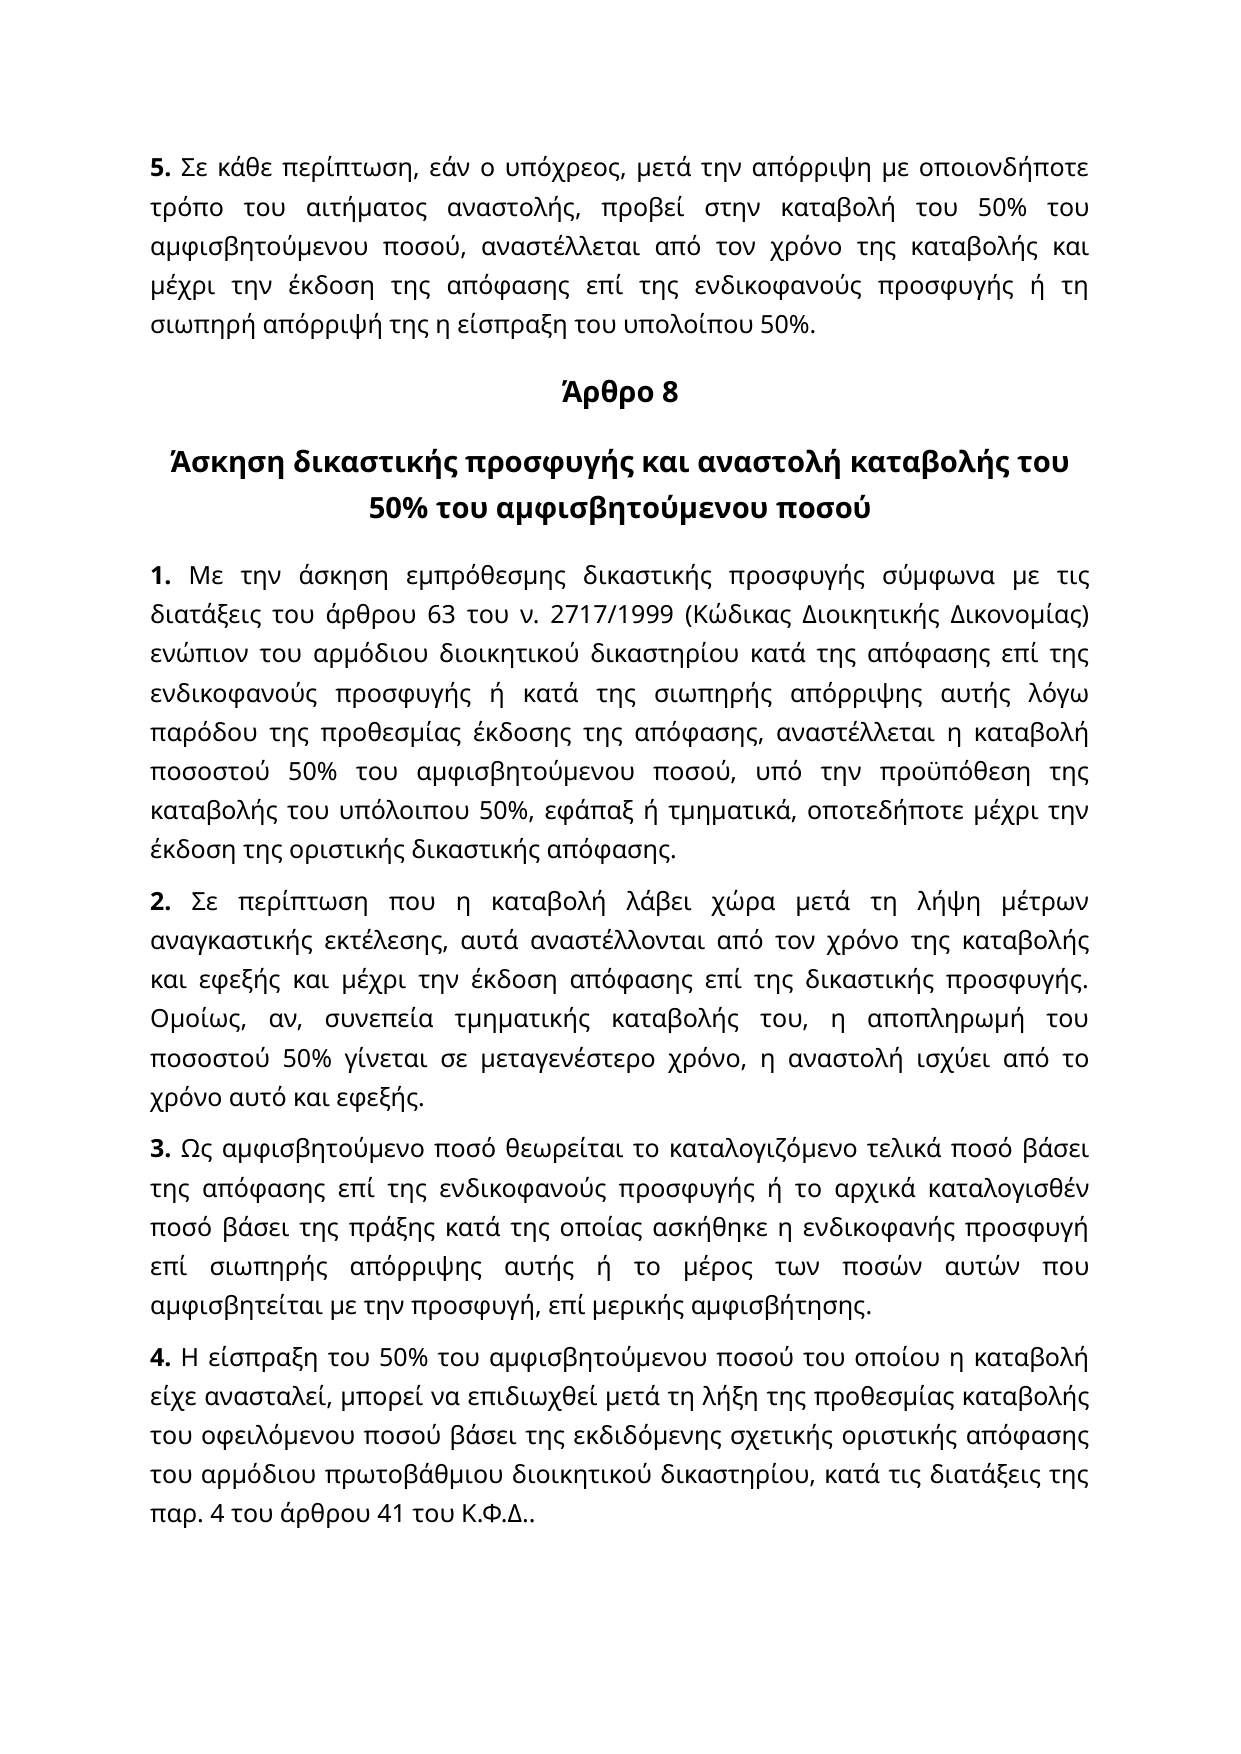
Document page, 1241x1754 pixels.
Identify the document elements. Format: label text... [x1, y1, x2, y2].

text 1. Με την άσκηση εμπρόθεσμης δικαστικής προσφυγής σύμφωνα με τις διατάξεις του άρθρου 63 του ν. 2717/1999 (Κώδικας Διοικητικής Δικονομίας) ενώπιον του αρμόδιου διοικητικού δικαστηρίου κατά της απόφασης επί της ενδικοφανούς προσφυγής ή κατά της σιωπηρής απόρριψης αυτής λόγω παρόδου της προθεσμίας έκδοσης της απόφασης, αναστέλλεται η καταβολή ποσοστού 50% του αμφισβητούμενου ποσού, υπό την προϋπόθεση της καταβολής του υπόλοιπου 50%, εφάπαξ ή τμηματικά, οποτεδήποτε μέχρι την έκδοση της οριστικής δικαστικής απόφασης. [150, 558, 1090, 866]
text 2. Σε περίπτωση που η καταβολή λάβει χώρα μετά τη λήψη μέτρων αναγκαστικής εκτέλεσης, αυτά αναστέλλονται από τον χρόνο της καταβολής και εφεξής και μέχρι την έκδοση απόφασης επί της δικαστικής προσφυγής. Ομοίως, αν, συνεπεία τμηματικής καταβολής του, η αποπληρωμή του ποσοστού 50% γίνεται σε μεταγενέστερο χρόνο, η αναστολή ισχύει από το χρόνο αυτό και εφεξής. [150, 883, 1090, 1113]
subtitle Άσκηση δικαστικής προσφυγής και αναστολή καταβολής του 50% του αμφισβητούμενου ποσού [150, 441, 1090, 527]
subtitle Άρθρο 8 [150, 371, 1090, 411]
text 4. Η είσπραξη του 50% του αμφισβητούμενου ποσού του οποίου η καταβολή είχε ανασταλεί, μπορεί να επιδιωχθεί μετά τη λήξη της προθεσμίας καταβολής του οφειλόμενου ποσού βάσει της εκδιδόμενης σχετικής οριστικής απόφασης του αρμόδιου πρωτοβάθμιου διοικητικού δικαστηρίου, κατά τις διατάξεις της παρ. 4 του άρθρου 41 του Κ.Φ.Δ.. [150, 1339, 1090, 1530]
text 3. Ως αμφισβητούμενο ποσό θεωρείται το καταλογιζόμενο τελικά ποσό βάσει της απόφασης επί της ενδικοφανούς προσφυγής ή το αρχικά καταλογισθέν ποσό βάσει της πράξης κατά της οποίας ασκήθηκε η ενδικοφανής προσφυγή επί σιωπηρής απόρριψης αυτής ή το μέρος των ποσών αυτών που αμφισβητείται με την προσφυγή, επί μερικής αμφισβήτησης. [150, 1131, 1090, 1322]
text 5. Σε κάθε περίπτωση, εάν ο υπόχρεος, μετά την απόρριψη με οποιονδήποτε τρόπο του αιτήματος αναστολής, προβεί στην καταβολή του 50% του αμφισβητούμενου ποσού, αναστέλλεται από τον χρόνο της καταβολής και μέχρι την έκδοση της απόφασης επί της ενδικοφανούς προσφυγής ή τη σιωπηρή απόρριψή της η είσπραξη του υπολοίπου 50%. [150, 150, 1090, 341]
